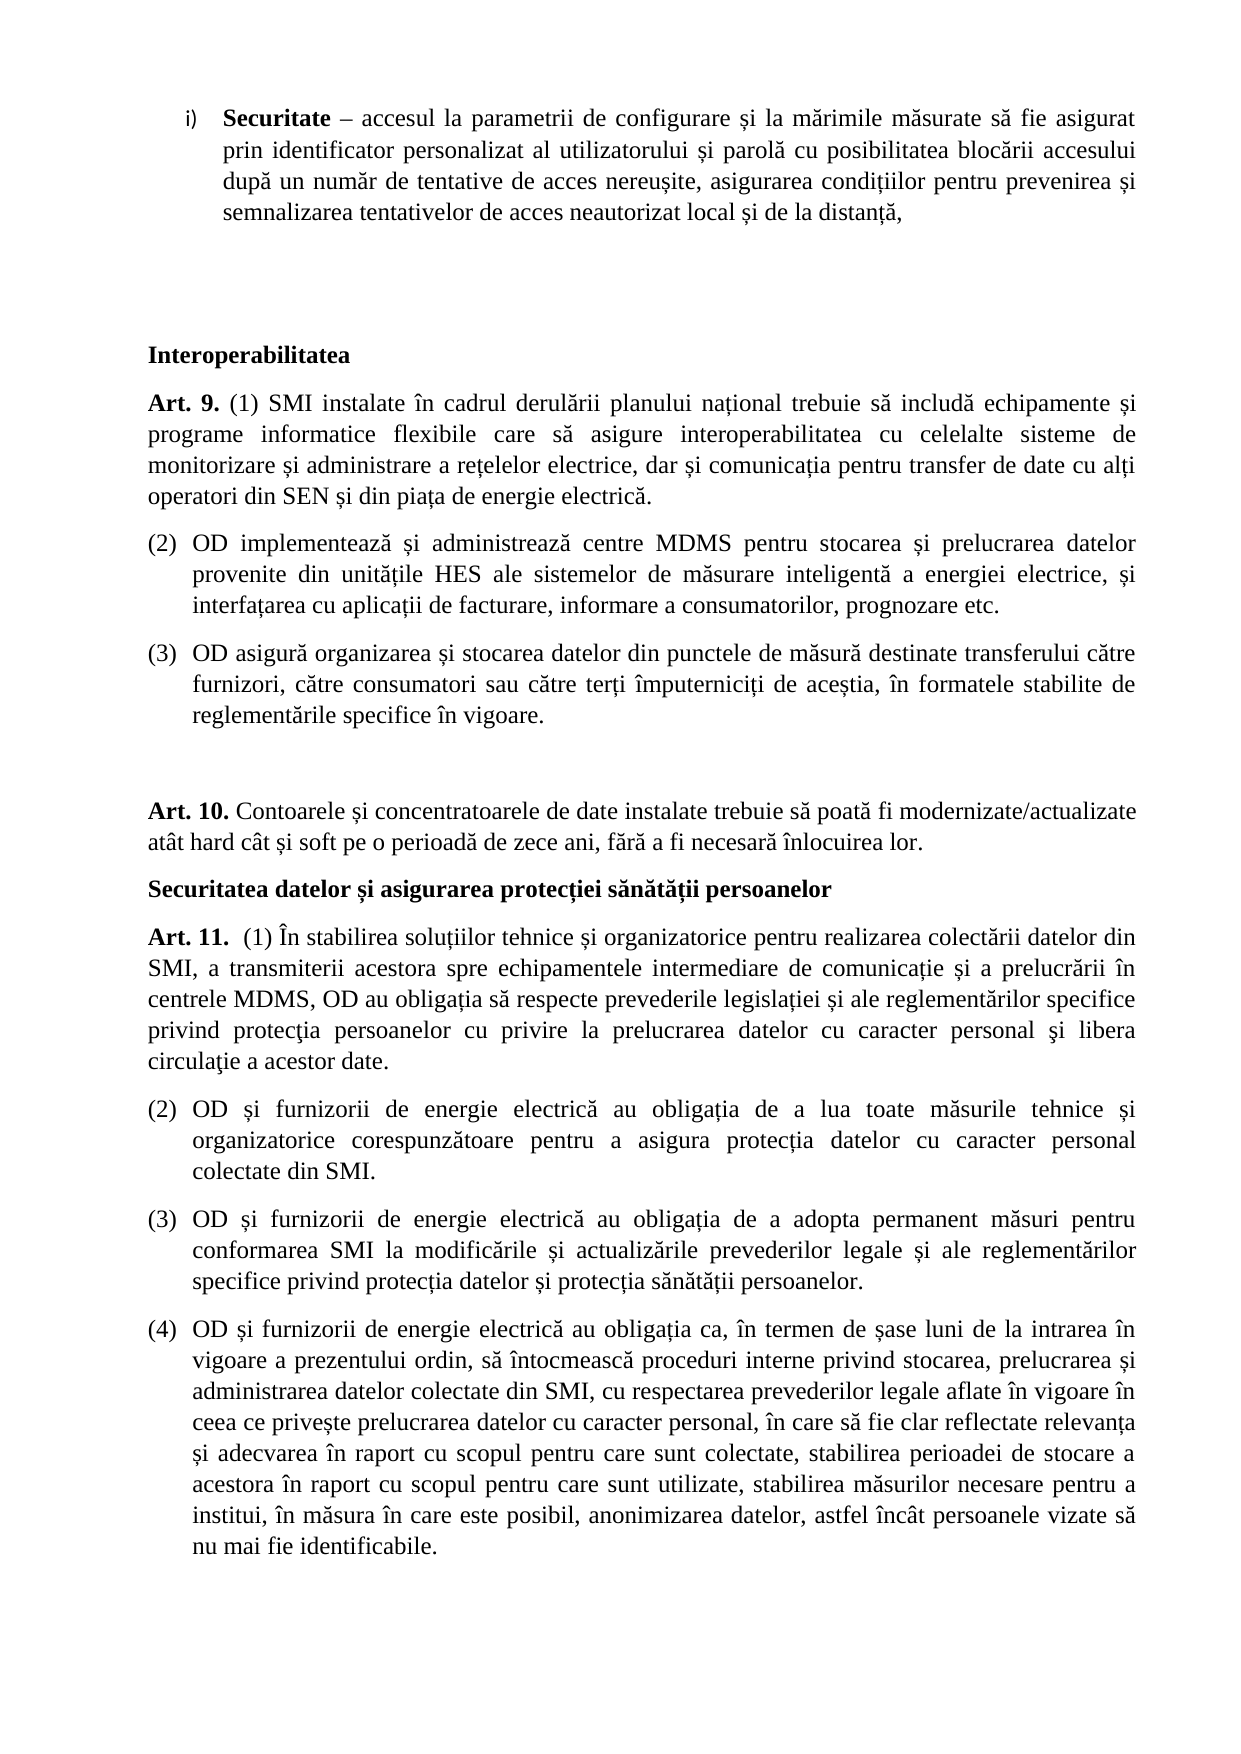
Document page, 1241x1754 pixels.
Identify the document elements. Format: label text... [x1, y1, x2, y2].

text Art. 10. Contoarele și concentratoarele de date instalate trebuie să poată fi modernizate/actualizate atât hard cât și soft pe o perioadă de zece ani, fără a fi necesară înlocuirea lor. [148, 796, 1137, 856]
list Securitate – accesul la parametrii de configurare și la mărimile măsurate să fie asigurat prin identificator personalizat al utilizatorului și parolă cu posibilitatea blocării accesului după un număr de tentative de acces nereușite, asigurarea condițiilor pentru prevenirea și semnalizarea tentativelor de acces neautorizat local și de la distanță, [185, 103, 1137, 226]
text Interoperabilitatea [148, 340, 1137, 369]
list OD asigură organizarea și stocarea datelor din punctele de măsură destinate transferului către furnizori, către consumatori sau către terți împuterniciți de aceștia, în formatele stabilite de reglementările specifice în vigoare. [148, 638, 1137, 729]
list OD și furnizorii de energie electrică au obligația de a adopta permanent măsuri pentru conformarea SMI la modificările și actualizările prevederilor legale și ale reglementărilor specifice privind protecția datelor și protecția sănătății persoanelor. [148, 1204, 1137, 1295]
list OD și furnizorii de energie electrică au obligația ca, în termen de șase luni de la intrarea în vigoare a prezentului ordin, să întocmească proceduri interne privind stocarea, prelucrarea și administrarea datelor colectate din SMI, cu respectarea prevederilor legale aflate în vigoare în ceea ce privește prelucrarea datelor cu caracter personal, în care să fie clar reflectate relevanța și adecvarea în raport cu scopul pentru care sunt colectate, stabilirea perioadei de stocare a acestora în raport cu scopul pentru care sunt utilizate, stabilirea măsurilor necesare pentru a institui, în măsura în care este posibil, anonimizarea datelor, astfel încât persoanele vizate să nu mai fie identificabile. [148, 1314, 1137, 1560]
text Securitatea datelor și asigurarea protecției sănătății persoanelor [148, 874, 1137, 903]
text Art. 9. (1) SMI instalate în cadrul derulării planului național trebuie să includă echipamente și programe informatice flexibile care să asigure interoperabilitatea cu celelalte sisteme de monitorizare și administrare a rețelelor electrice, dar și comunicația pentru transfer de date cu alți operatori din SEN și din piața de energie electrică. [148, 388, 1137, 509]
list OD și furnizorii de energie electrică au obligația de a lua toate măsurile tehnice și organizatorice corespunzătoare pentru a asigura protecția datelor cu caracter personal colectate din SMI. [148, 1094, 1137, 1185]
list OD implementează și administrează centre MDMS pentru stocarea și prelucrarea datelor provenite din unitățile HES ale sistemelor de măsurare inteligentă a energiei electrice, și interfațarea cu aplicații de facturare, informare a consumatorilor, prognozare etc. [148, 528, 1137, 619]
text Art. 11. (1) În stabilirea soluțiilor tehnice și organizatorice pentru realizarea colectării datelor din SMI, a transmiterii acestora spre echipamentele intermediare de comunicație și a prelucrării în centrele MDMS, OD au obligația să respecte prevederile legislației și ale reglementărilor specifice privind protecţia persoanelor cu privire la prelucrarea datelor cu caracter personal şi libera circulaţie a acestor date. [148, 922, 1137, 1075]
